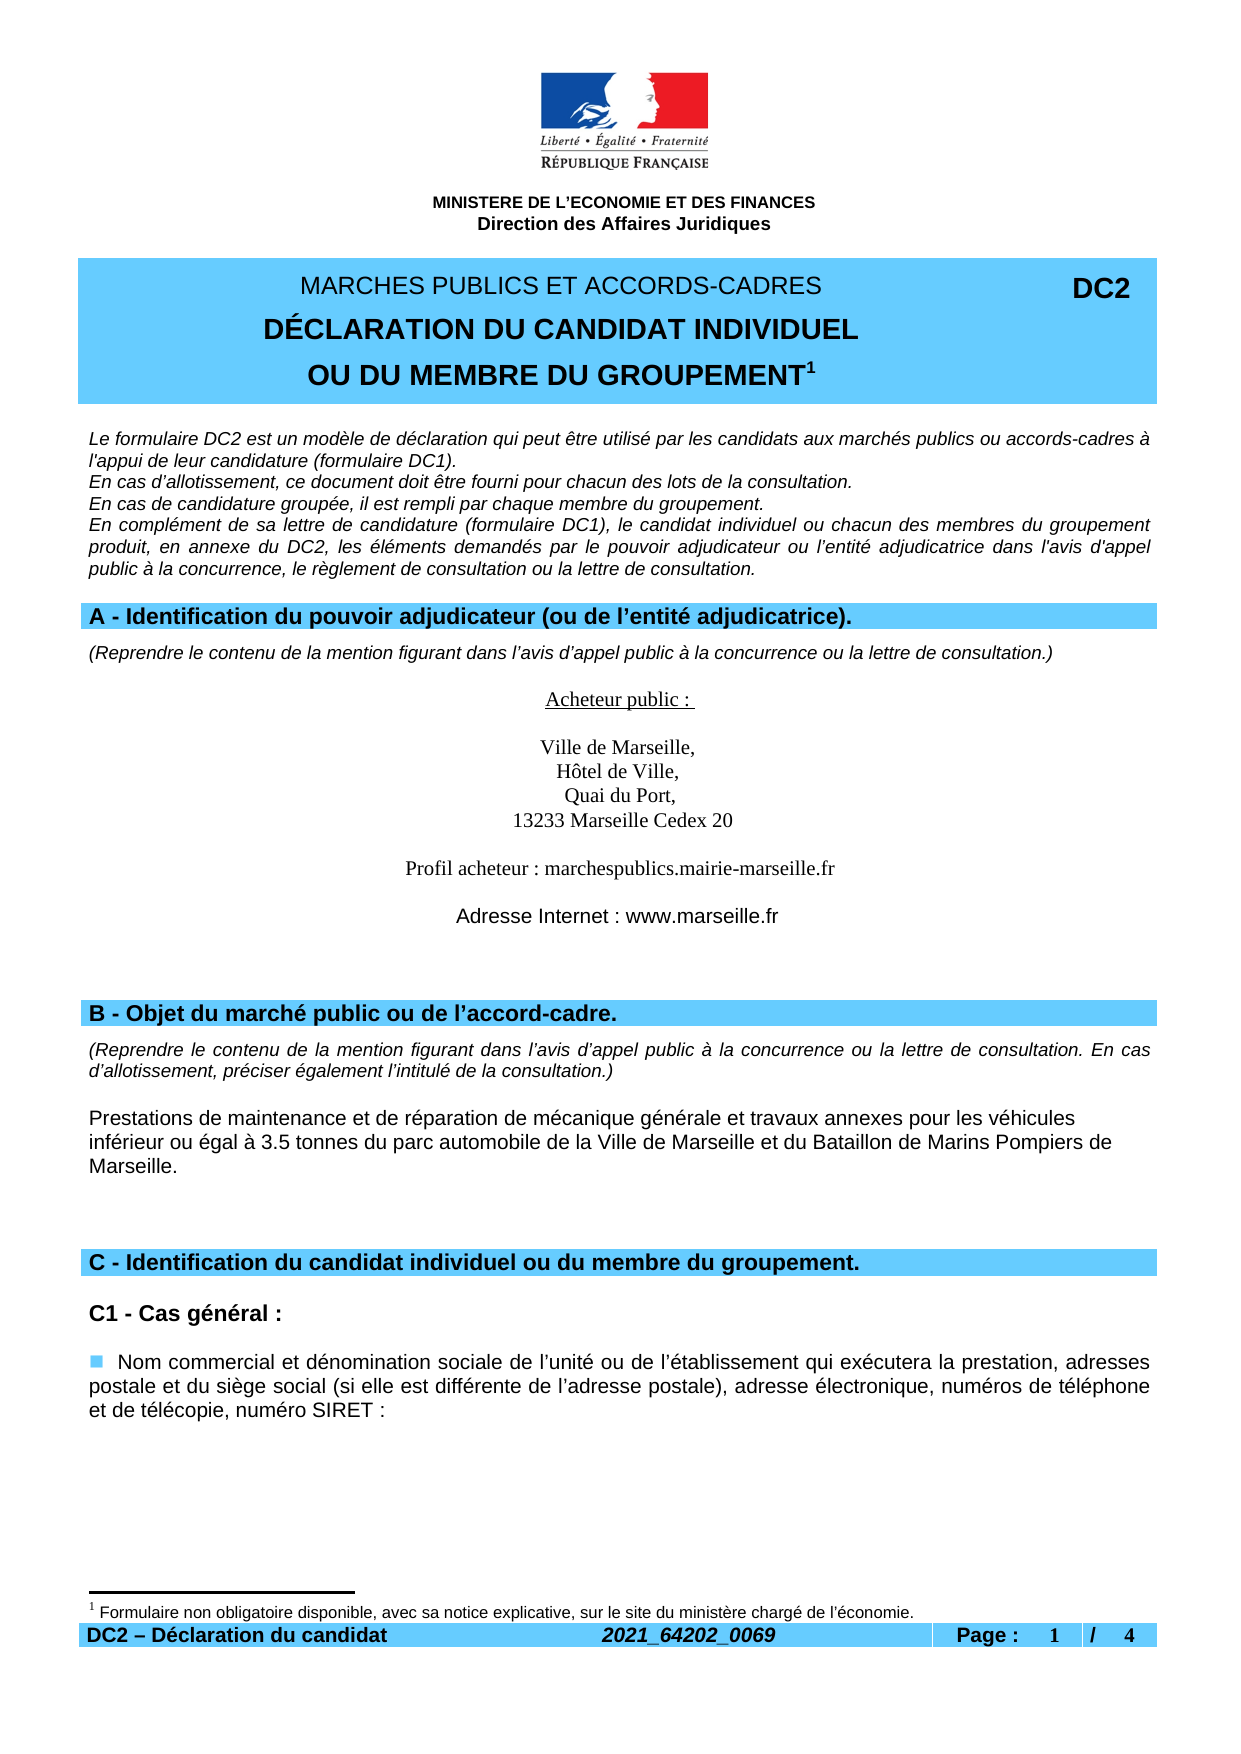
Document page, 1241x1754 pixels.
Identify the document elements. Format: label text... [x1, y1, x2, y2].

text Adresse Internet : www.marseille.fr [89, 904, 1152, 928]
text Acheteur public : [89, 687, 1152, 711]
text 13233 Marseille Cedex 20 [89, 807, 1152, 832]
subtitle Le formulaire DC2 est un modèle de déclaration qui peut être utilisé par les candidats aux marchés publics ou accords-cadres à l'appui de leur candidature (formulaire DC1). [89, 428, 1152, 471]
text Hôtel de Ville, [89, 759, 1152, 783]
subtitle C1 - Cas général : [89, 1299, 1152, 1326]
subtitle (Reprendre le contenu de la mention figurant dans l’avis d’appel public à la concurrence ou la lettre de consultation.) [89, 642, 1152, 663]
table_header B - Objet du marché public ou de l’accord-cadre. [81, 1000, 1157, 1026]
subtitle En cas d’allotissement, ce document doit être fourni pour chacun des lots de la consultation. [89, 471, 1152, 493]
text Prestations de maintenance et de réparation de mécanique générale et travaux annexes pour les véhicules inférieur ou égal à 3.5 tonnes du parc automobile de la Ville de Marseille et du Bataillon de Marins Pompiers de Marseille. [89, 1106, 1152, 1177]
table_header A - Identification du pouvoir adjudicateur (ou de l’entité adjudicatrice). [81, 603, 1157, 629]
text Ville de Marseille, [89, 735, 1152, 759]
text En complément de sa lettre de candidature (formulaire DC1), le candidat individuel ou chacun des membres du groupement produit, en annexe du DC2, les éléments demandés par le pouvoir adjudicateur ou l’entité adjudicatrice dans l'avis d'appel public à la concurrence, le règlement de consultation ou la lettre de consultation. [89, 514, 1152, 579]
text Quai du Port, [89, 783, 1152, 807]
picture [539, 71, 709, 170]
table_header DC2 [1045, 258, 1157, 404]
text (Reprendre le contenu de la mention figurant dans l’avis d’appel public à la concurrence ou la lettre de consultation. En cas d’allotissement, préciser également l’intitulé de la consultation.) [89, 1038, 1152, 1082]
subtitle  Nom commercial et dénomination sociale de l’unité ou de l’établissement qui exécutera la prestation, adresses postale et du siège social (si elle est différente de l’adresse postale), adresse électronique, numéros de téléphone et de télécopie, numéro SIRET : [89, 1350, 1152, 1422]
text En cas de candidature groupée, il est rempli par chaque membre du groupement. [89, 493, 1152, 514]
table_header C - Identification du candidat individuel ou du membre du groupement. [81, 1249, 1157, 1276]
table_header MARCHES PUBLICS ET ACCORDS-CADRES DÉCLARATION DU candidat INDIVIDUEL OU DU MEMBRE DU GROUPEMENT [78, 258, 1045, 404]
text Profil acheteur : marchespublics.mairie-marseille.fr [89, 856, 1152, 880]
table_header MINISTERE DE L’ECONOMIE ET DES FINANCES Direction des Affaires Juridiques [81, 71, 1167, 258]
